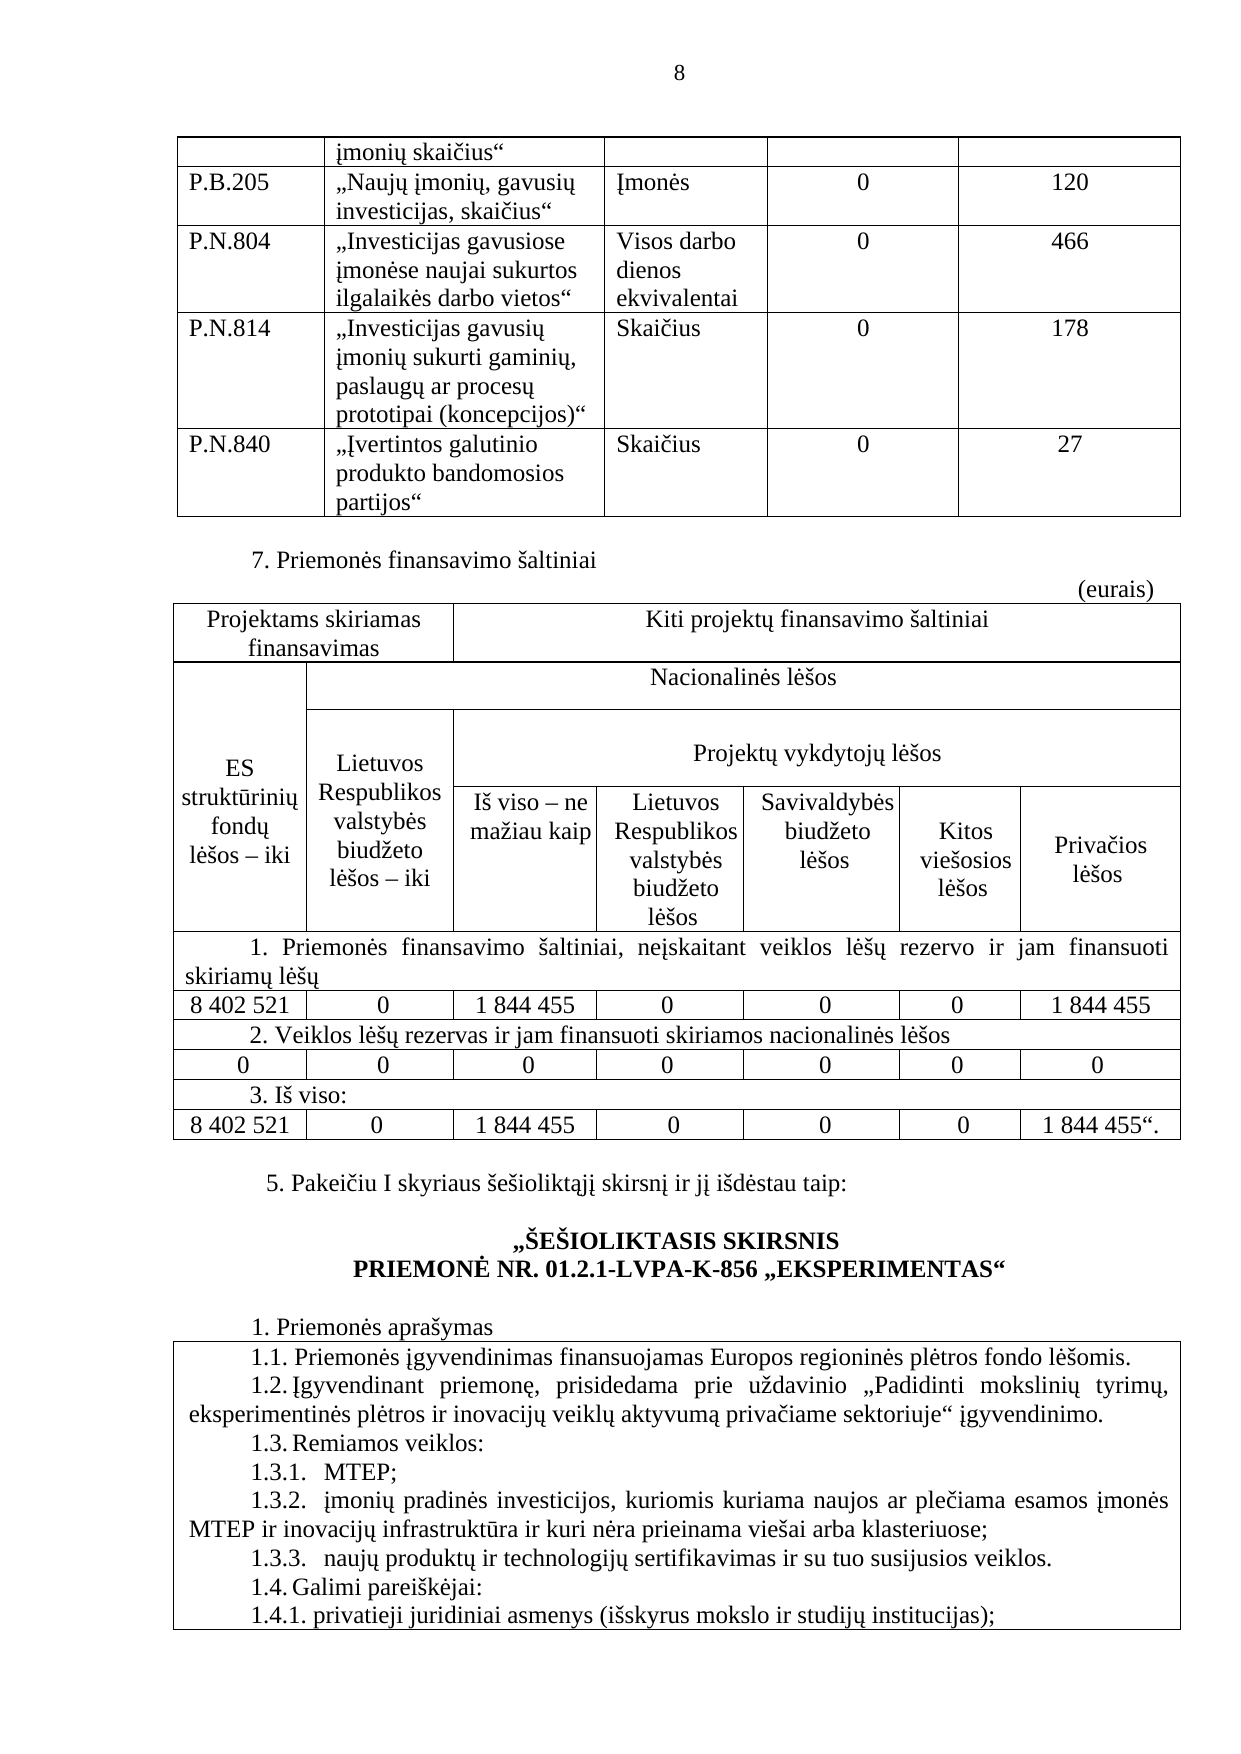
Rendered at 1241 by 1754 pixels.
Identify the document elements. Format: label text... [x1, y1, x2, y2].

table_cell 0 [307, 1050, 453, 1079]
table_cell 1 844 455 [1021, 991, 1180, 1019]
table_cell P.N.814 [178, 313, 324, 428]
table_cell 0 [900, 1110, 1020, 1138]
table_cell 1 844 455 [454, 1110, 596, 1138]
table_cell 0 [307, 1110, 453, 1138]
table_cell P.N.804 [178, 226, 324, 312]
table_cell 2. Veiklos lėšų rezervas ir jam finansuoti skiriamos nacionalinės lėšos [174, 1020, 1180, 1049]
table_cell 1.3. Remiamos veiklos: 1.3.1. MTEP; 1.3.2. įmonių pradinės investicijos, kuriomis kuriama naujos ar plečiama esamos įmonės MTEP ir inovacijų infrastruktūra ir kuri nėra prieinama viešai arba klasteriuose; 1.3.3. naujų produktų ir technologijų sertifikavimas ir su tuo susijusios veiklos. [174, 1428, 1180, 1572]
table_cell Lietuvos Respublikos valstybės biudžeto lėšos [597, 787, 743, 931]
table_cell Savivaldybės biudžeto lėšos [744, 787, 899, 931]
table_cell įmonių skaičius“ [325, 138, 604, 166]
table_cell 3. Iš viso: [174, 1080, 1180, 1109]
table_cell 1 844 455“. [1021, 1110, 1180, 1138]
table_header Kiti projektų finansavimo šaltiniai [454, 604, 1180, 661]
table_cell Skaičius [605, 429, 767, 516]
table_cell 0 [900, 991, 1020, 1019]
text 5. Pakeičiu I skyriaus šešioliktąjį skirsnį ir jį išdėstau taip: [177, 1168, 1181, 1197]
text PRIEMONĖ NR. 01.2.1-LVPA-K-856 „EKSPERIMENTAS“ [177, 1254, 1181, 1283]
table_cell ES struktūrinių fondų lėšos – iki [174, 663, 306, 931]
table_cell Skaičius [605, 313, 767, 428]
table_cell Projektų vykdytojų lėšos [454, 710, 1180, 786]
text 7. Priemonės finansavimo šaltiniai [251, 545, 1181, 574]
table_cell 0 [900, 1050, 1020, 1079]
table_cell [959, 138, 1180, 166]
table_cell 0 [307, 991, 453, 1019]
table_cell 0 [744, 1050, 899, 1079]
table_cell [178, 138, 324, 166]
table_cell 0 [597, 1110, 743, 1138]
table_cell 27 [959, 429, 1180, 516]
table_cell 0 [597, 991, 743, 1019]
table_cell 0 [174, 1050, 306, 1079]
table_cell 120 [959, 167, 1180, 225]
table_cell 0 [744, 1110, 899, 1138]
table_cell 0 [768, 429, 958, 516]
table_cell 0 [454, 1050, 596, 1079]
table_cell Visos darbo dienos ekvivalentai [605, 226, 767, 312]
table_cell Nacionalinės lėšos [307, 663, 1180, 709]
table_cell Kitos viešosios lėšos [900, 787, 1020, 931]
table_cell Iš viso – ne mažiau kaip [454, 787, 596, 931]
table_cell 8 402 521 [174, 1110, 306, 1138]
table_cell „Investicijas gavusių įmonių sukurti gaminių, paslaugų ar procesų prototipai (koncepcijos)“ [325, 313, 604, 428]
table_cell „Naujų įmonių, gavusių investicijas, skaičius“ [325, 167, 604, 225]
table_cell [768, 138, 958, 166]
table_cell 178 [959, 313, 1180, 428]
text „ŠEŠIOLIKTASIS SKIRSNIS [177, 1226, 1181, 1254]
table_cell „Įvertintos galutinio produkto bandomosios partijos“ [325, 429, 604, 516]
table_cell 0 [744, 991, 899, 1019]
table_cell 0 [768, 226, 958, 312]
table_cell Privačios lėšos [1021, 787, 1180, 931]
table_cell P.B.205 [178, 167, 324, 225]
table_cell 8 402 521 [174, 991, 306, 1019]
table_cell 0 [1021, 1050, 1180, 1079]
table_cell 0 [768, 313, 958, 428]
table_header 1.1. Priemonės įgyvendinimas finansuojamas Europos regioninės plėtros fondo lėšomis. [174, 1342, 1180, 1371]
table_cell „Investicijas gavusiose įmonėse naujai sukurtos ilgalaikės darbo vietos“ [325, 226, 604, 312]
table_cell Įmonės [605, 167, 767, 225]
table_cell 1. Priemonės finansavimo šaltiniai, neįskaitant veiklos lėšų rezervo ir jam finansuoti skiriamų lėšų [174, 932, 1180, 989]
table_cell Lietuvos Respublikos valstybės biudžeto lėšos – iki [307, 710, 453, 931]
table_header Projektams skiriamas finansavimas [174, 604, 453, 661]
table_cell 1 844 455 [454, 991, 596, 1019]
table_cell 466 [959, 226, 1180, 312]
text 1. Priemonės aprašymas [177, 1312, 1181, 1341]
table_cell 1.2. Įgyvendinant priemonę, prisidedama prie uždavinio „Padidinti mokslinių tyrimų, eksperimentinės plėtros ir inovacijų veiklų aktyvumą privačiame sektoriuje“ įgyvendinimo. [174, 1371, 1180, 1428]
table_cell 0 [597, 1050, 743, 1079]
table_cell [605, 138, 767, 166]
table_cell 0 [768, 167, 958, 225]
table_cell P.N.840 [178, 429, 324, 516]
text (eurais) [957, 574, 1181, 603]
table_cell 1.4. Galimi pareiškėjai: 1.4.1. privatieji juridiniai asmenys (išskyrus mokslo ir studijų institucijas); [174, 1572, 1180, 1629]
